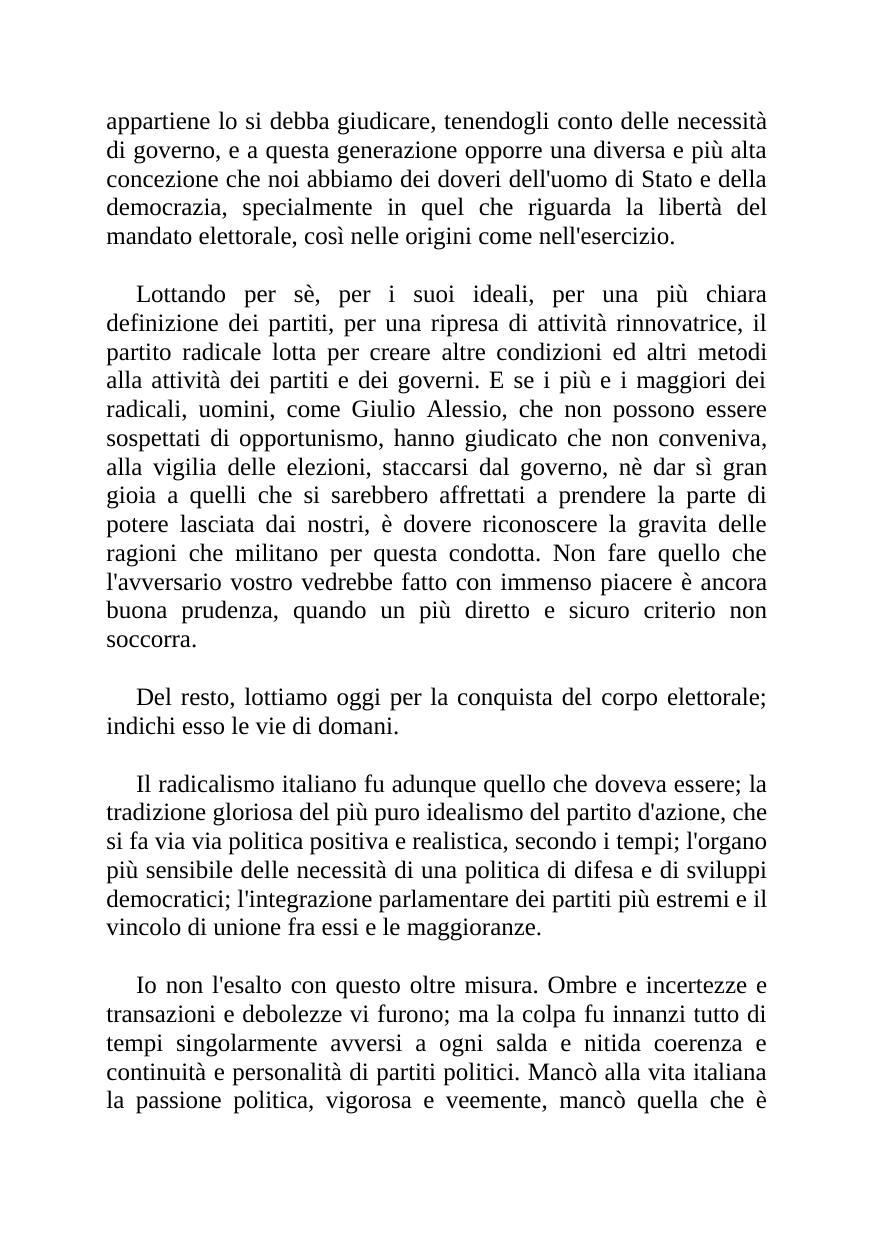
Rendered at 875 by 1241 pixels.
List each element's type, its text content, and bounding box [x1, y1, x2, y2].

text appartiene lo si debba giudicare, tenendogli conto delle necessità di governo, e a questa generazione opporre una diversa e più alta concezione che noi abbiamo dei doveri dell'uomo di Stato e della democrazia, specialmente in quel che riguarda la libertà del mandato elettorale, così nelle origini come nell'esercizio. [106, 106, 768, 250]
text Del resto, lottiamo oggi per la conquista del corpo elettorale; indichi esso le vie di domani. [106, 682, 768, 739]
text Lottando per sè, per i suoi ideali, per una più chiara definizione dei partiti, per una ripresa di attività rinnovatrice, il partito radicale lotta per creare altre condizioni ed altri metodi alla attività dei partiti e dei governi. E se i più e i maggiori dei radicali, uomini, come Giulio Alessio, che non possono essere sospettati di opportunismo, hanno giudicato che non conveniva, alla vigilia delle elezioni, staccarsi dal governo, nè dar sì gran gioia a quelli che si sarebbero affrettati a prendere la parte di potere lasciata dai nostri, è dovere riconoscere la gravita delle ragioni che militano per questa condotta. Non fare quello che l'avversario vostro vedrebbe fatto con immenso piacere è ancora buona prudenza, quando un più diretto e sicuro criterio non soccorra. [106, 279, 768, 653]
text Io non l'esalto con questo oltre misura. Ombre e incertezze e transazioni e debolezze vi furono; ma la colpa fu innanzi tutto di tempi singolarmente avversi a ogni salda e nitida coerenza e continuità e personalità di partiti politici. Mancò alla vita italiana la passione politica, vigorosa e veemente, mancò quella che è [106, 970, 768, 1114]
text Il radicalismo italiano fu adunque quello che doveva essere; la tradizione gloriosa del più puro idealismo del partito d'azione, che si fa via via politica positiva e realistica, secondo i tempi; l'organo più sensibile delle necessità di una politica di difesa e di sviluppi democratici; l'integrazione parlamentare dei partiti più estremi e il vincolo di unione fra essi e le maggioranze. [106, 769, 768, 941]
